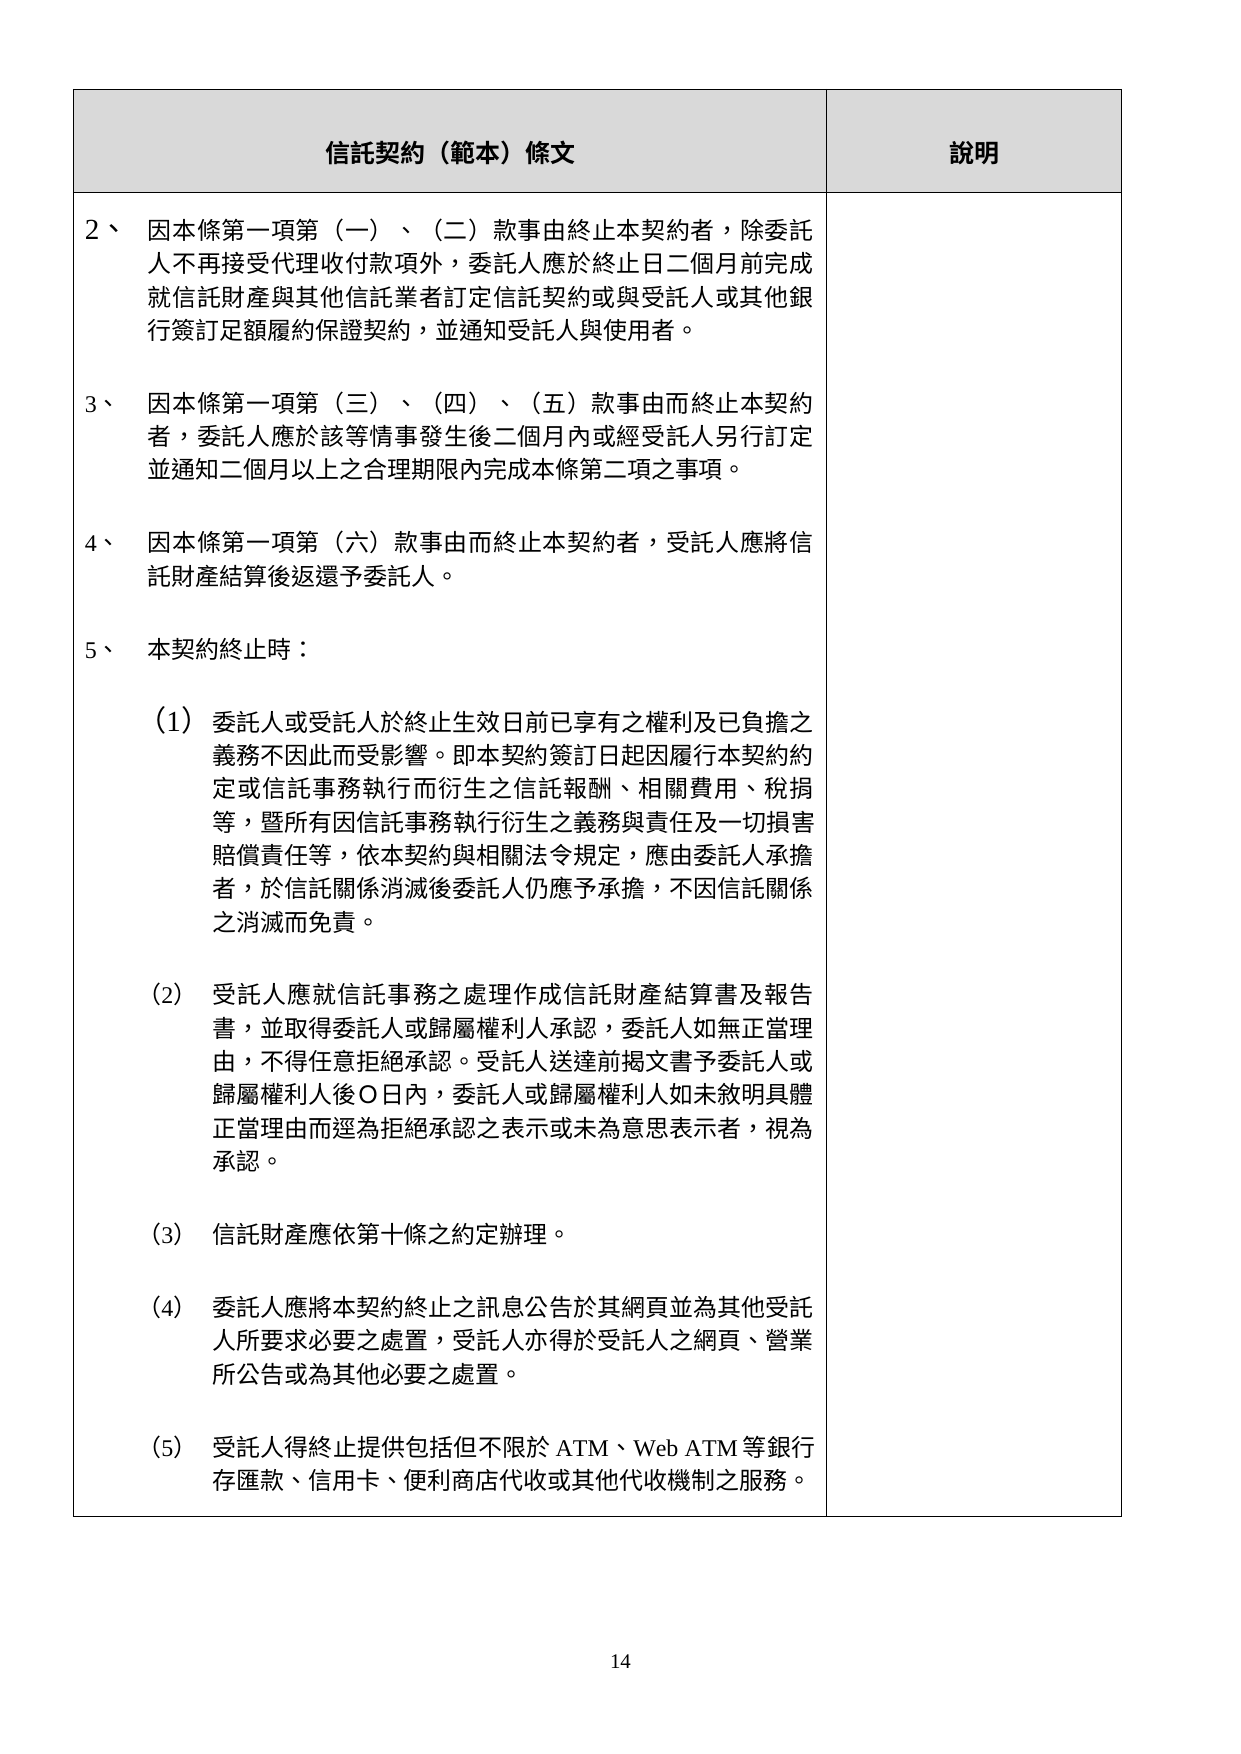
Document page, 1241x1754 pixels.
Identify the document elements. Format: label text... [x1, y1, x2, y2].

table_cell [827, 193, 1121, 1516]
table_header 信託契約（範本）條文 [74, 90, 826, 192]
table_cell 第九條（信託契約之解除及終止） 除因下列任一情形外，本契約當事人任一方及其繼受人不得任意提前終止或消滅本信託關係： 本契約因信託契約存續期間屆滿而終止。 委託人與受託人雙方以書面合意終止本契約。 因法令變更、不可抗力或其他不可歸責於受託人之事由，致本信託執行上或信託財產之管理、運用或處分上有實際或明顯困難時，委託人或受託人任一方得以書面通知他方於委託人依本條第三項約定辦理完成時終止本契約。惟委託人如未依本條第三項約定辦理，本契約於該項所定期間（以孰後者為準）屆滿時終止。 本契約任一方當事人違反本契約任一約定或不履行本契約任何義務，經他方當事人定相當期限催告其改正或補正而未於期限內改正或補正時，該他方當事人得以書面通知違約之當事人於委託人依本條第三項約定辦理時終止本契約，惟違約之情形無法改正或補正者，他方得無需催告而逕以書面通知終止本契約。但委託人如未依本條第三項約定辦理，本契約於該項所定期間（以孰後者為準）屆滿時終止。 委託人提供之指示或資料有重大錯誤或虛偽之情事時，受託人得以書面通知委託人終止本契約。 信託目的已完成。 信託目的不能完成（包括但不限於委託人發生「不履行情事」時，本契約自動終止）。 經法院確定判決、因主管機關通知或法令規定終止本契約。 因本條第一項第（一）、（二）款事由終止本契約者，除委託人不再接受代理收付款項外，委託人應於終止日二個月前完成就信託財產與其他信託業者訂定信託契約或與受託人或其他銀行簽訂足額履約保證契約，並通知受託人與使用者。 因本條第一項第（三）、（四）、（五）款事由而終止本契約者，委託人應於該等情事發生後二個月內或經受託人另行訂定並通知二個月以上之合理期限內完成本條第二項之事項。 因本條第一項第（六）款事由而終止本契約者，受託人應將信託財產結算後返還予委託人。 本契約終止時： 委託人或受託人於終止生效日前已享有之權利及已負擔之義務不因此而受影響。即本契約簽訂日起因履行本契約約定或信託事務執行而衍生之信託報酬、相關費用、稅捐等，暨所有因信託事務執行衍生之義務與責任及一切損害賠償責任等，依本契約與相關法令規定，應由委託人承擔者，於信託關係消滅後委託人仍應予承擔，不因信託關係之消滅而免責。 受託人應就信託事務之處理作成信託財產結算書及報告書，並取得委託人或歸屬權利人承認，委託人如無正當理由，不得任意拒絕承認。受託人送達前揭文書予委託人或歸屬權利人後Ｏ日內，委託人或歸屬權利人如未敘明具體正當理由而逕為拒絕承認之表示或未為意思表示者，視為承認。 信託財產應依第十條之約定辦理。 委託人應將本契約終止之訊息公告於其網頁並為其他受託人所要求必要之處置，受託人亦得於受託人之網頁、營業所公告或為其他必要之處置。 受託人得終止提供包括但不限於ATM、Web ATM等銀行存匯款、信用卡、便利商店代收或其他代收機制之服務。 除下列情形外，本契約不得任意解除： 委託人於簽訂本契約後，未按第五條第一項之約定交付信託財產，經受託人以書面通知仍未於○日內補足時，受託人得以書面通知委託人解除本契約。 _______________。 [74, 193, 826, 1516]
table_header 說明 [827, 90, 1121, 192]
